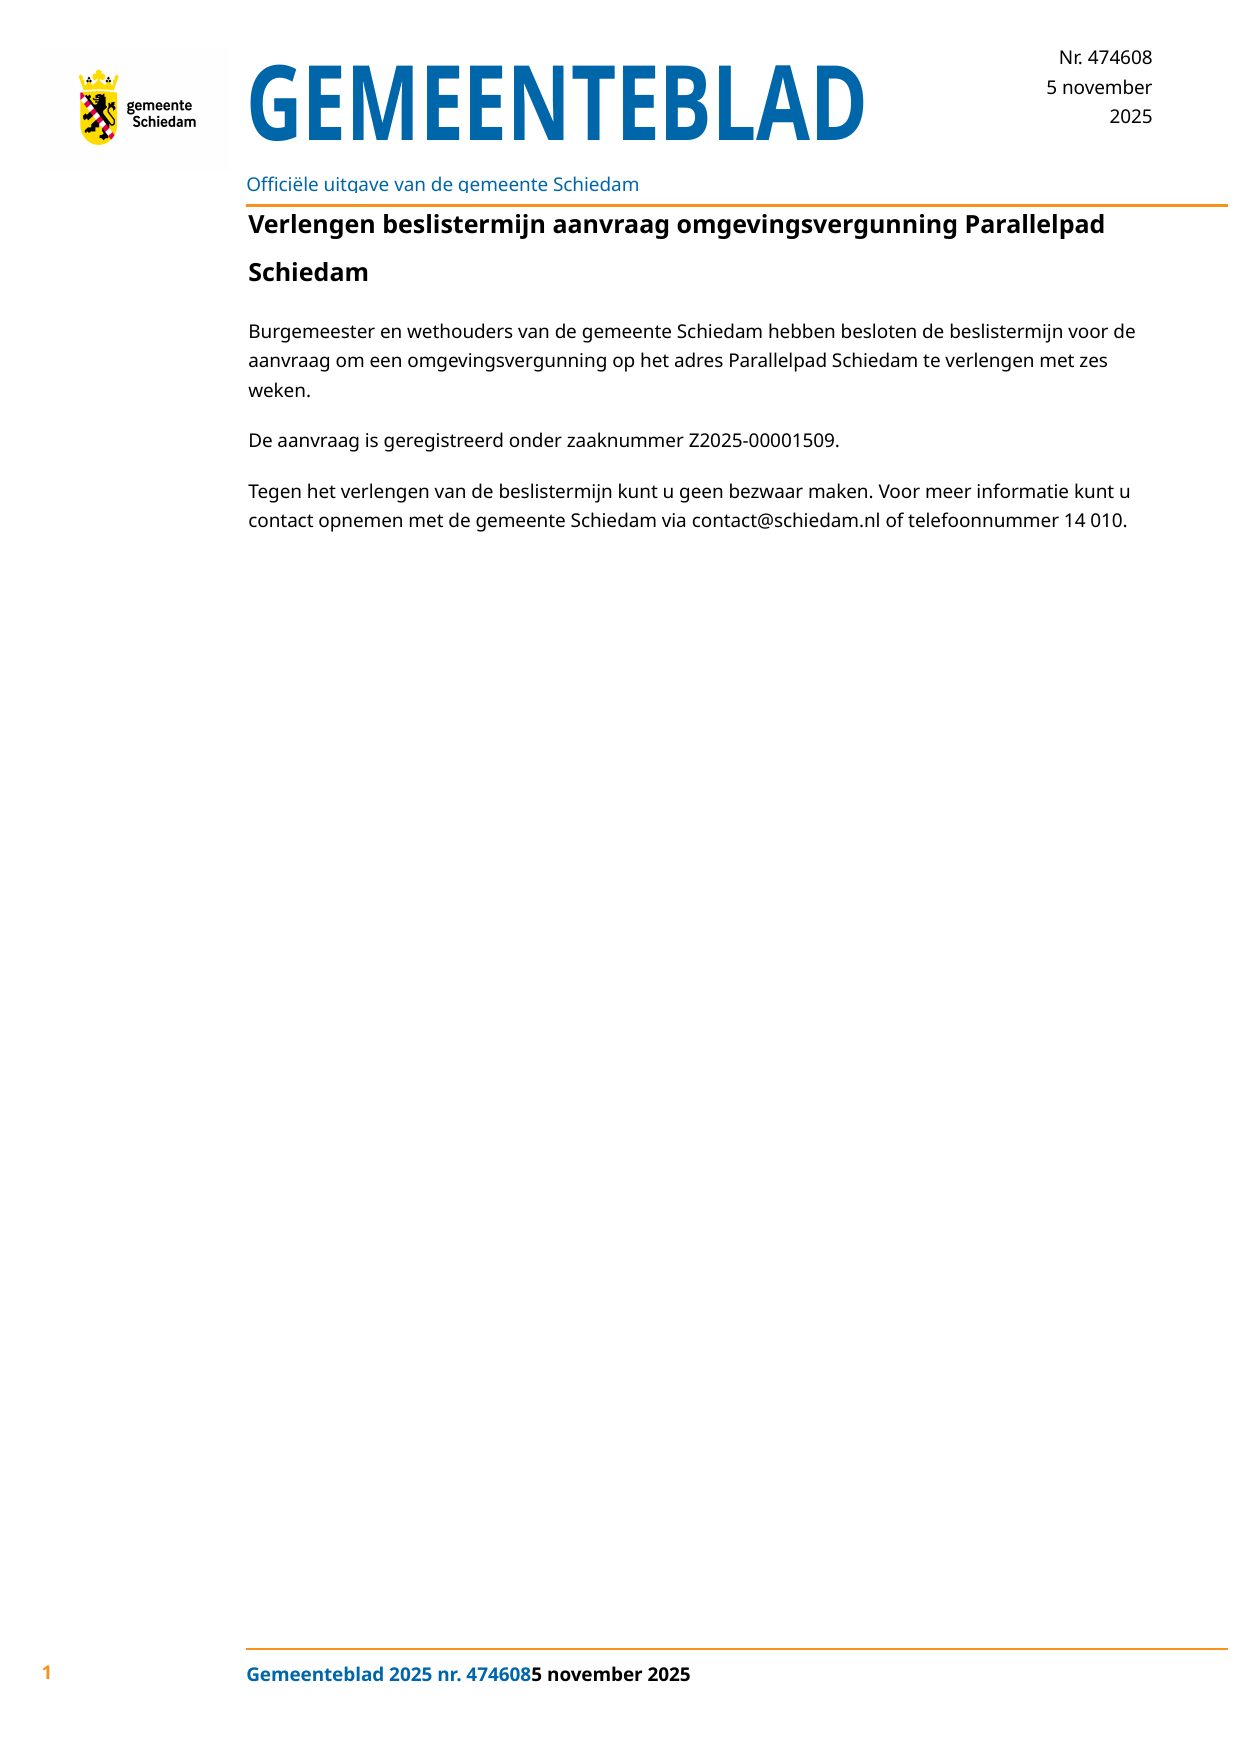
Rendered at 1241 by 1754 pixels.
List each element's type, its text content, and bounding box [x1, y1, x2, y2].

picture [41, 47, 231, 172]
text Tegen het verlengen van de beslistermijn kunt u geen bezwaar maken. Voor meer informatie kunt u contact opnemen met de gemeente Schiedam via contact@schiedam.nl of telefoonnummer 14 010. [248, 478, 1152, 533]
text Verlengen beslistermijn aanvraag omgevingsvergunning Parallelpad Schiedam [248, 207, 1152, 288]
text De aanvraag is geregistreerd onder zaaknummer Z2025-00001509. [248, 427, 1152, 453]
text Burgemeester en wethouders van de gemeente Schiedam hebben besloten de beslistermijn voor de aanvraag om een omgevingsvergunning op het adres Parallelpad Schiedam te verlengen met zes weken. [248, 318, 1152, 403]
